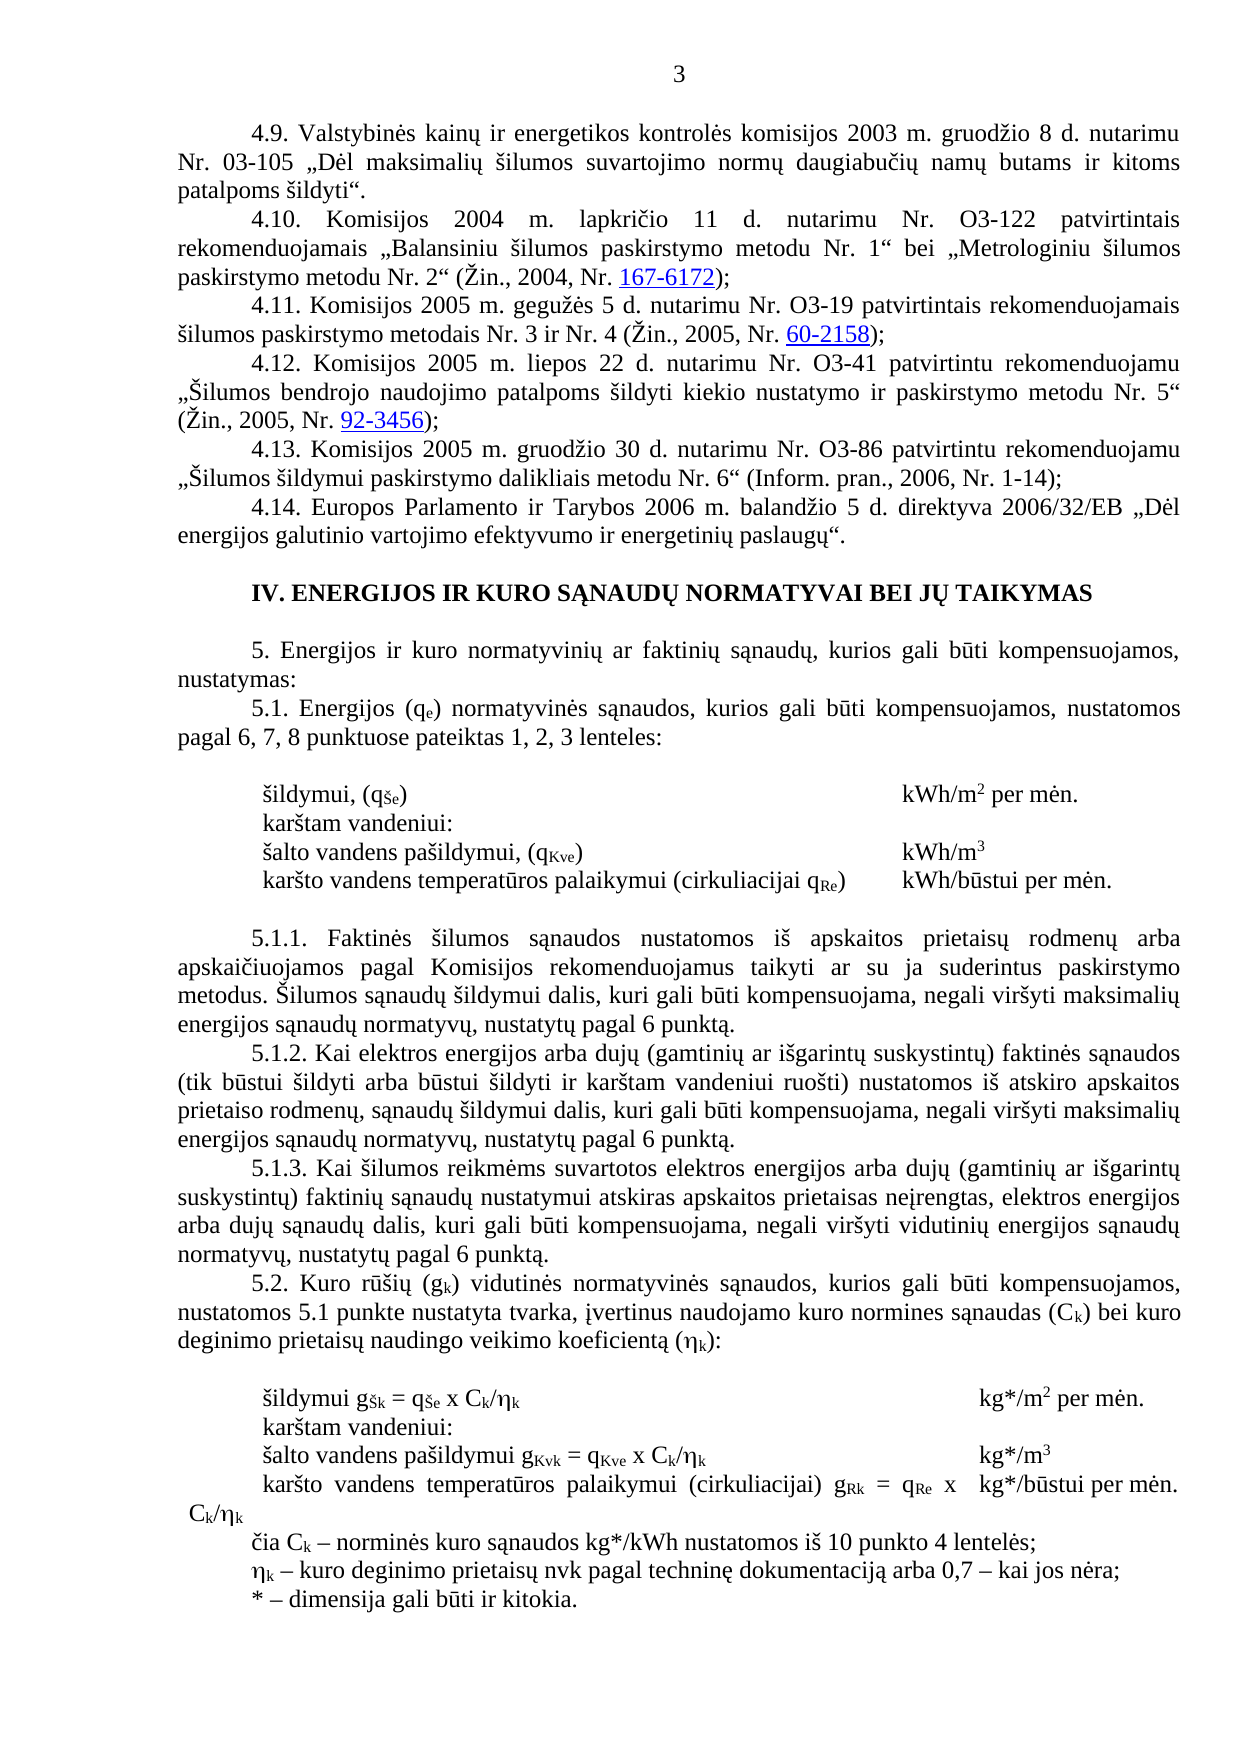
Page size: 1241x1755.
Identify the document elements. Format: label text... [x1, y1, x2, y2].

text 5.1.3. Kai šilumos reikmėms suvartotos elektros energijos arba dujų (gamtinių ar išgarintų suskystintų) faktinių sąnaudų nustatymui atskiras apskaitos prietaisas neįrengtas, elektros energijos arba dujų sąnaudų dalis, kuri gali būti kompensuojama, negali viršyti vidutinių energijos sąnaudų normatyvų, nustatytų pagal 6 punktą. [177, 1153, 1181, 1268]
text 4.13. Komisijos 2005 m. gruodžio 30 d. nutarimu Nr. O3-86 patvirtintu rekomenduojamu „Šilumos šildymui paskirstymo dalikliais metodu Nr. 6“ (Inform. pran., 2006, Nr. 1-14); [177, 434, 1181, 492]
table_header šildymui, (qŠe) [177, 779, 891, 808]
table_header kg*/m2 per mėn. [968, 1383, 1201, 1412]
table_cell [968, 1412, 1201, 1441]
table_cell karšto vandens temperatūros palaikymui (cirkuliacijai) gRk = qRe x Ck/k [177, 1469, 968, 1527]
table_cell šalto vandens pašildymui, (qKve) [177, 837, 891, 866]
table_cell karšto vandens temperatūros palaikymui (cirkuliacijai qRe) [177, 866, 891, 894]
text 5.1. Energijos (qe) normatyvinės sąnaudos, kurios gali būti kompensuojamos, nustatomos pagal 6, 7, 8 punktuose pateiktas 1, 2, 3 lenteles: [177, 693, 1181, 751]
text čia Ck – norminės kuro sąnaudos kg*/kWh nustatomos iš 10 punkto 4 lentelės; [177, 1527, 1181, 1556]
table_cell kWh/būstui per mėn. [891, 866, 1181, 894]
table_cell kg*/būstui per mėn. [968, 1469, 1201, 1527]
text 4.10. Komisijos 2004 m. lapkričio 11 d. nutarimu Nr. O3-122 patvirtintais rekomenduojamais „Balansiniu šilumos paskirstymo metodu Nr. 1“ bei „Metrologiniu šilumos paskirstymo metodu Nr. 2“ (Žin., 2004, Nr. 167-6172); [177, 204, 1181, 291]
text k – kuro deginimo prietaisų nvk pagal techninę dokumentaciją arba 0,7 – kai jos nėra; [177, 1556, 1181, 1584]
table_cell kg*/m3 [968, 1441, 1201, 1469]
text 4.9. Valstybinės kainų ir energetikos kontrolės komisijos 2003 m. gruodžio 8 d. nutarimu Nr. 03-105 „Dėl maksimalių šilumos suvartojimo normų daugiabučių namų butams ir kitoms patalpoms šildyti“. [177, 118, 1181, 204]
table_cell karštam vandeniui: [177, 808, 891, 837]
table_header kWh/m2 per mėn. [891, 779, 1181, 808]
text IV. ENERGIJOS IR KURO SĄNAUDŲ NORMATYVAI BEI JŲ TAIKYMAS [177, 578, 1181, 607]
table_cell karštam vandeniui: [177, 1412, 968, 1441]
table_cell kWh/m3 [891, 837, 1181, 866]
table_header šildymui gŠk = qŠe x Ck/k [177, 1383, 968, 1412]
text * – dimensija gali būti ir kitokia. [177, 1584, 1181, 1613]
text 5. Energijos ir kuro normatyvinių ar faktinių sąnaudų, kurios gali būti kompensuojamos, nustatymas: [177, 636, 1181, 693]
text 4.12. Komisijos 2005 m. liepos 22 d. nutarimu Nr. O3-41 patvirtintu rekomenduojamu „Šilumos bendrojo naudojimo patalpoms šildyti kiekio nustatymo ir paskirstymo metodu Nr. 5“ (Žin., 2005, Nr. 92-3456); [177, 348, 1181, 434]
text 4.14. Europos Parlamento ir Tarybos 2006 m. balandžio 5 d. direktyva 2006/32/EB „Dėl energijos galutinio vartojimo efektyvumo ir energetinių paslaugų“. [177, 492, 1181, 549]
text 4.11. Komisijos 2005 m. gegužės 5 d. nutarimu Nr. O3-19 patvirtintais rekomenduojamais šilumos paskirstymo metodais Nr. 3 ir Nr. 4 (Žin., 2005, Nr. 60-2158); [177, 291, 1181, 348]
text 5.2. Kuro rūšių (gk) vidutinės normatyvinės sąnaudos, kurios gali būti kompensuojamos, nustatomos 5.1 punkte nustatyta tvarka, įvertinus naudojamo kuro normines sąnaudas (Ck) bei kuro deginimo prietaisų naudingo veikimo koeficientą (k): [177, 1268, 1181, 1354]
table_cell šalto vandens pašildymui gKvk = qKve x Ck/k [177, 1441, 968, 1469]
table_cell [891, 808, 1181, 837]
text 5.1.2. Kai elektros energijos arba dujų (gamtinių ar išgarintų suskystintų) faktinės sąnaudos (tik būstui šildyti arba būstui šildyti ir karštam vandeniui ruošti) nustatomos iš atskiro apskaitos prietaiso rodmenų, sąnaudų šildymui dalis, kuri gali būti kompensuojama, negali viršyti maksimalių energijos sąnaudų normatyvų, nustatytų pagal 6 punktą. [177, 1038, 1181, 1153]
text 5.1.1. Faktinės šilumos sąnaudos nustatomos iš apskaitos prietaisų rodmenų arba apskaičiuojamos pagal Komisijos rekomenduojamus taikyti ar su ja suderintus paskirstymo metodus. Šilumos sąnaudų šildymui dalis, kuri gali būti kompensuojama, negali viršyti maksimalių energijos sąnaudų normatyvų, nustatytų pagal 6 punktą. [177, 923, 1181, 1038]
